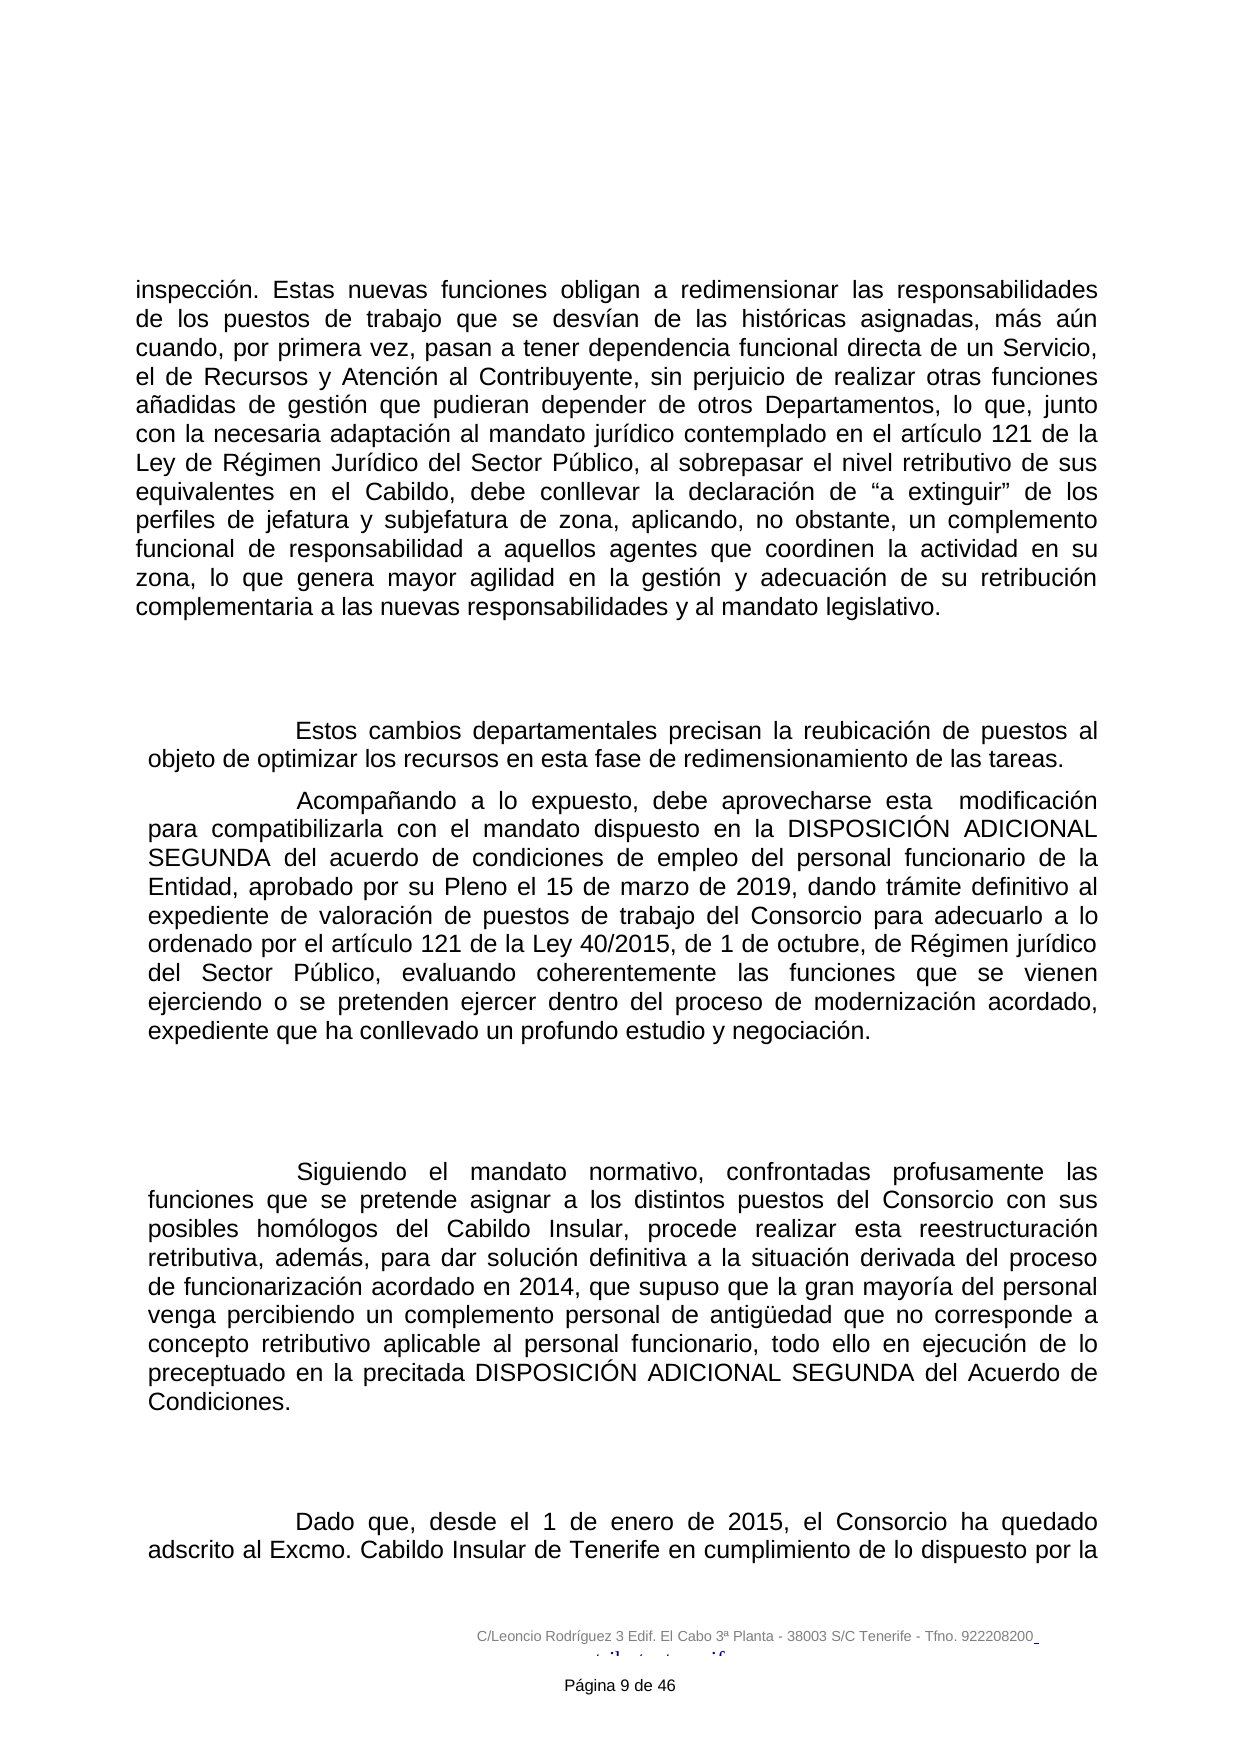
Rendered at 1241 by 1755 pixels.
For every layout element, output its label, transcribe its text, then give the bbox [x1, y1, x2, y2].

text Estos cambios departamentales precisan la reubicación de puestos al objeto de optimizar los recursos en esta fase de redimensionamiento de las tareas. [148, 716, 1098, 773]
text Acompañando a lo expuesto, debe aprovecharse esta modificación para compatibilizarla con el mandato dispuesto en la DISPOSICIÓN ADICIONAL SEGUNDA del acuerdo de condiciones de empleo del personal funcionario de la Entidad, aprobado por su Pleno el 15 de marzo de 2019, dando trámite definitivo al expediente de valoración de puestos de trabajo del Consorcio para adecuarlo a lo ordenado por el artículo 121 de la Ley 40/2015, de 1 de octubre, de Régimen jurídico del Sector Público, evaluando coherentemente las funciones que se vienen ejerciendo o se pretenden ejercer dentro del proceso de modernización acordado, expediente que ha conllevado un profundo estudio y negociación. [148, 786, 1098, 1044]
subtitle inspección. Estas nuevas funciones obligan a redimensionar las responsabilidades de los puestos de trabajo que se desvían de las históricas asignadas, más aún cuando, por primera vez, pasan a tener dependencia funcional directa de un Servicio, el de Recursos y Atención al Contribuyente, sin perjuicio de realizar otras funciones añadidas de gestión que pudieran depender de otros Departamentos, lo que, junto con la necesaria adaptación al mandato jurídico contemplado en el artículo 121 de la Ley de Régimen Jurídico del Sector Público, al sobrepasar el nivel retributivo de sus equivalentes en el Cabildo, debe conllevar la declaración de “a extinguir” de los perfiles de jefatura y subjefatura de zona, aplicando, no obstante, un complemento funcional de responsabilidad a aquellos agentes que coordinen la actividad en su zona, lo que genera mayor agilidad en la gestión y adecuación de su retribución complementaria a las nuevas responsabilidades y al mandato legislativo. [135, 275, 1098, 620]
text Siguiendo el mandato normativo, confrontadas profusamente las funciones que se pretende asignar a los distintos puestos del Consorcio con sus posibles homólogos del Cabildo Insular, procede realizar esta reestructuración retributiva, además, para dar solución definitiva a la situación derivada del proceso de funcionarización acordado en 2014, que supuso que la gran mayoría del personal venga percibiendo un complemento personal de antigüedad que no corresponde a concepto retributivo aplicable al personal funcionario, todo ello en ejecución de lo preceptuado en la precitada DISPOSICIÓN ADICIONAL SEGUNDA del Acuerdo de Condiciones. [148, 1157, 1098, 1415]
text Dado que, desde el 1 de enero de 2015, el Consorcio ha quedado adscrito al Excmo. Cabildo Insular de Tenerife en cumplimiento de lo dispuesto por la [148, 1507, 1098, 1564]
